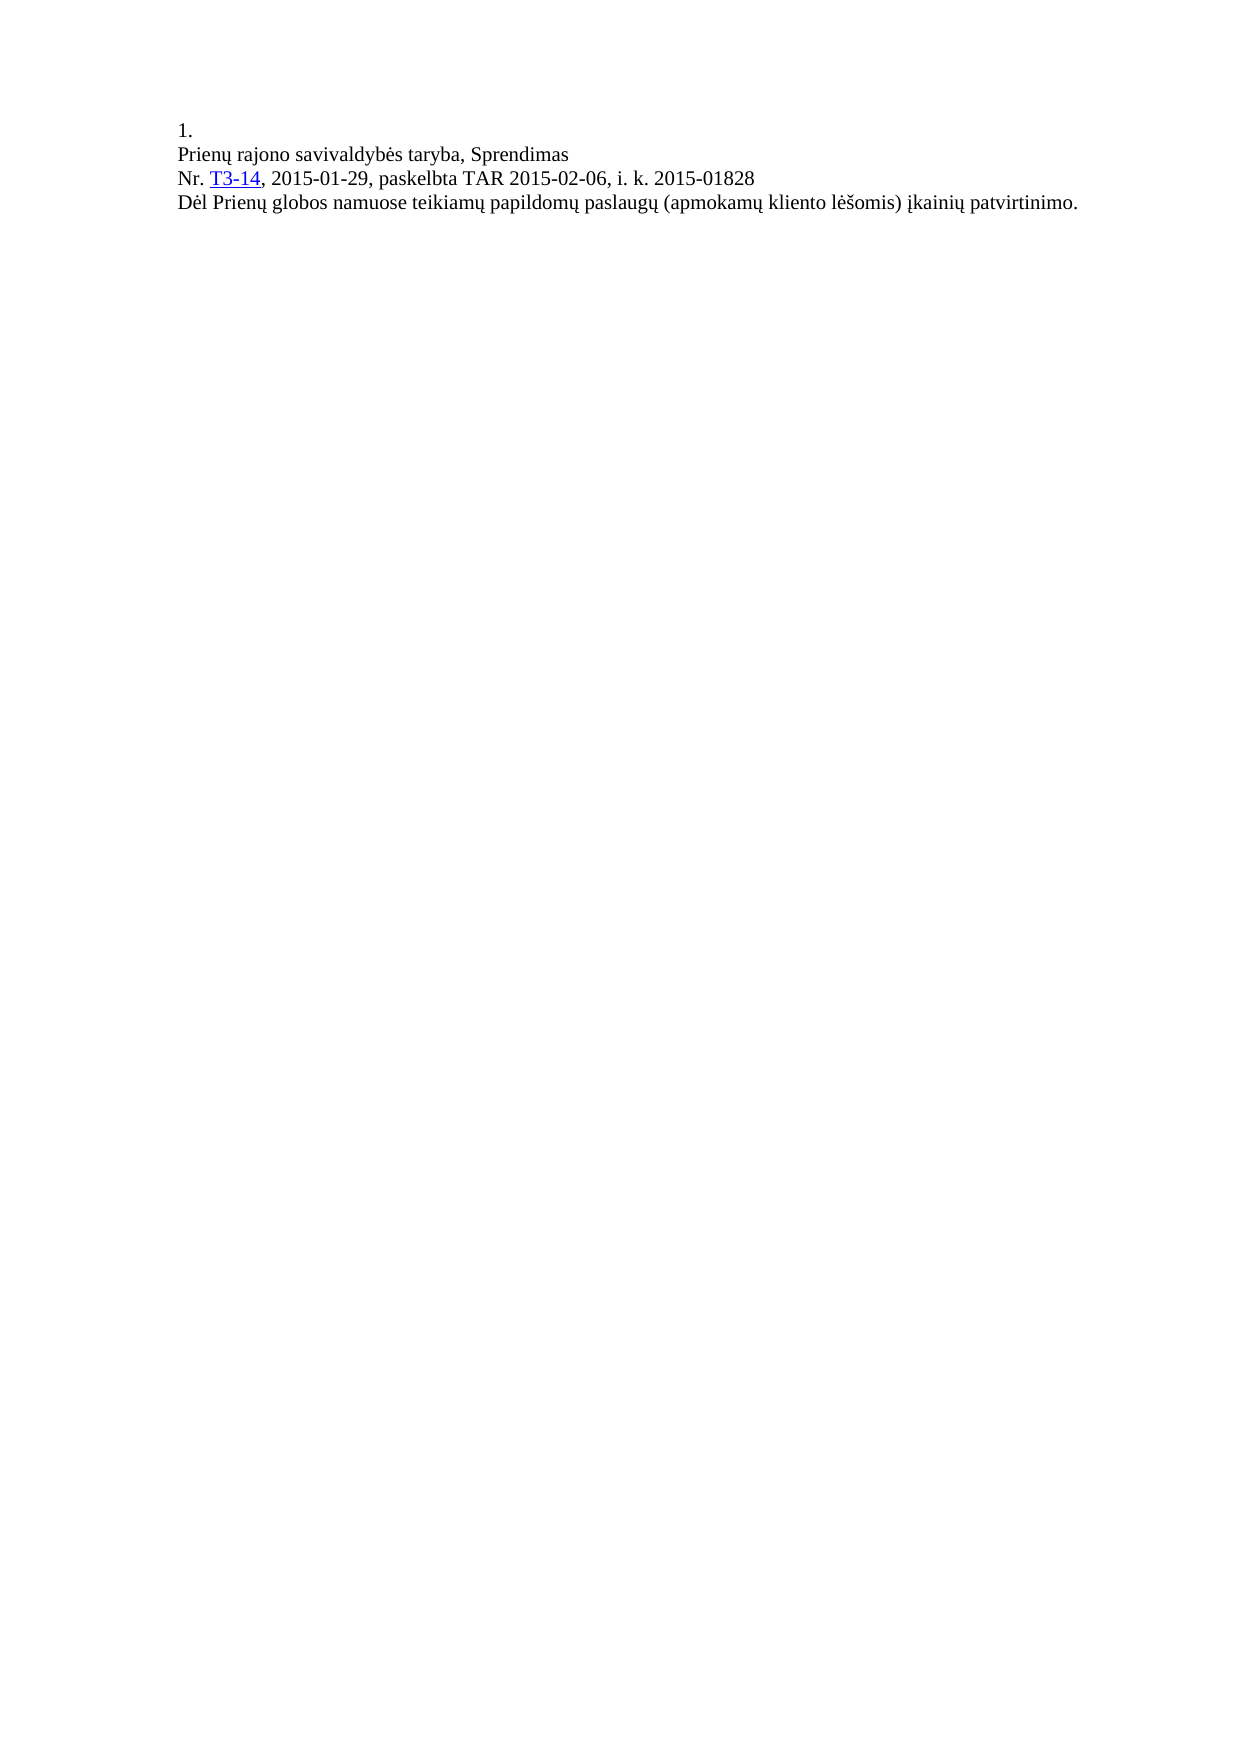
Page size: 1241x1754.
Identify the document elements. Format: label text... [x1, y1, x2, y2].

text Prienų rajono savivaldybės taryba, Sprendimas [177, 142, 1181, 166]
text Nr. T3-14, 2015-01-29, paskelbta TAR 2015-02-06, i. k. 2015-01828 [177, 166, 1181, 190]
text 1. [177, 118, 1181, 142]
text Dėl Prienų globos namuose teikiamų papildomų paslaugų (apmokamų kliento lėšomis) įkainių patvirtinimo. [177, 190, 1181, 214]
